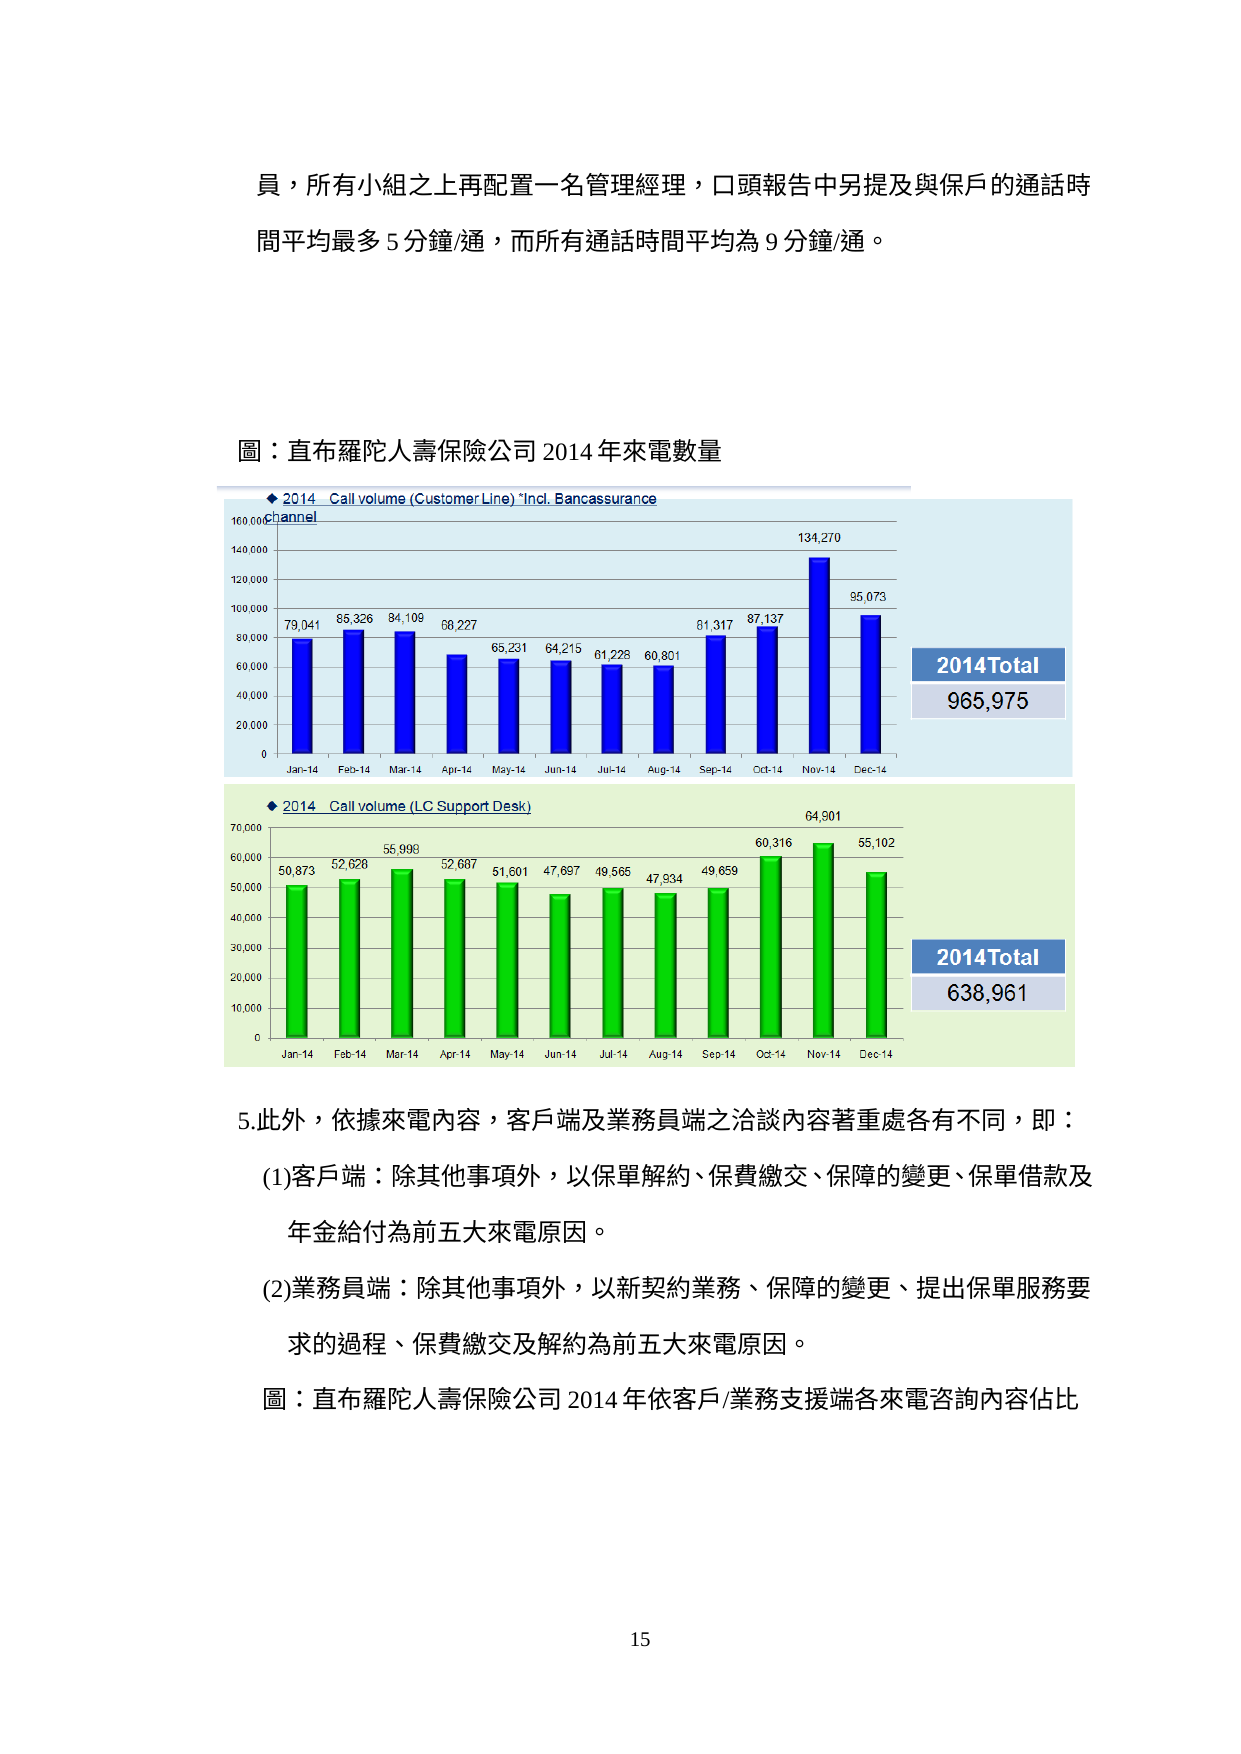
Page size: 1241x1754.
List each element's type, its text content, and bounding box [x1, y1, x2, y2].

picture [216, 486, 1082, 1069]
text (1)客戶端：除其他事項外，以保單解約、保費繳交、保障的變更、保單借款及年金給付為前五大來電原因。 [262, 1156, 1093, 1249]
text 員，所有小組之上再配置一名管理經理，口頭報告中另提及與保戶的通話時間平均最多5分鐘/通，而所有通話時間平均為9分鐘/通。 [237, 164, 1093, 258]
text 5.此外，依據來電內容，客戶端及業務員端之洽談內容著重處各有不同，即： [237, 1100, 1093, 1137]
text 圖：直布羅陀人壽保險公司2014年依客戶/業務支援端各來電咨詢內容佔比 [262, 1379, 1093, 1417]
text 圖：直布羅陀人壽保險公司2014年來電數量 [237, 430, 1093, 468]
text (2)業務員端：除其他事項外，以新契約業務、保障的變更、提出保單服務要求的過程、保費繳交及解約為前五大來電原因。 [262, 1267, 1093, 1361]
